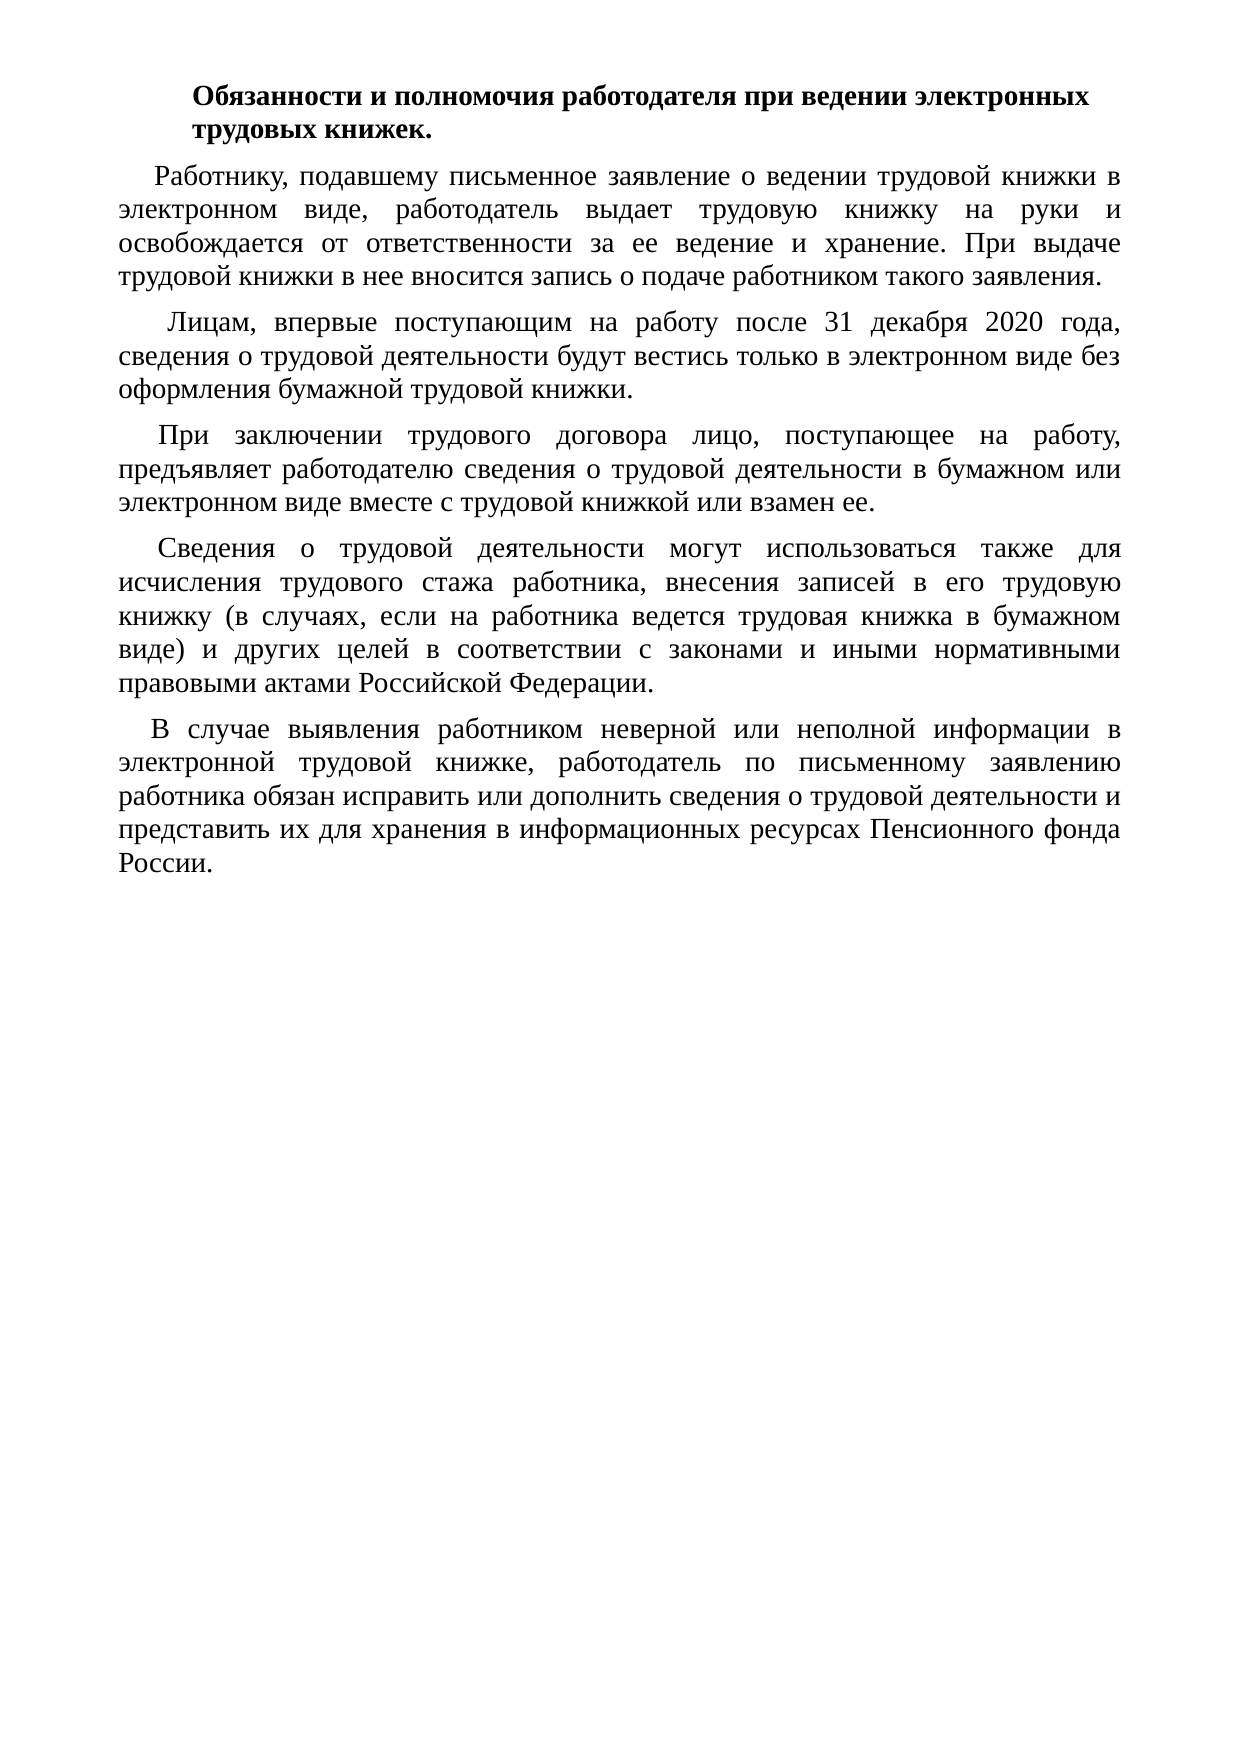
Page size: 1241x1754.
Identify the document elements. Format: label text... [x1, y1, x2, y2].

text В случае выявления работником неверной или неполной информации в электронной трудовой книжке, работодатель по письменному заявлению работника обязан исправить или дополнить сведения о трудовой деятельности и представить их для хранения в информационных ресурсах Пенсионного фонда России. [118, 711, 1122, 878]
text При заключении трудового договора лицо, поступающее на работу, предъявляет работодателю сведения о трудовой деятельности в бумажном или электронном виде вместе с трудовой книжкой или взамен ее. [118, 417, 1122, 518]
text Лицам, впервые поступающим на работу после 31 декабря 2020 года, сведения о трудовой деятельности будут вестись только в электронном виде без оформления бумажной трудовой книжки. [118, 304, 1122, 405]
subtitle Обязанности и полномочия работодателя при ведении электронных трудовых книжек. [162, 78, 1122, 145]
text Работнику, подавшему письменное заявление о ведении трудовой книжки в электронном виде, работодатель выдает трудовую книжку на руки и освобождается от ответственности за ее ведение и хранение. При выдаче трудовой книжки в нее вносится запись о подаче работником такого заявления. [118, 158, 1122, 292]
text Сведения о трудовой деятельности могут использоваться также для исчисления трудового стажа работника, внесения записей в его трудовую книжку (в случаях, если на работника ведется трудовая книжка в бумажном виде) и других целей в соответствии с законами и иными нормативными правовыми актами Российской Федерации. [118, 531, 1122, 698]
